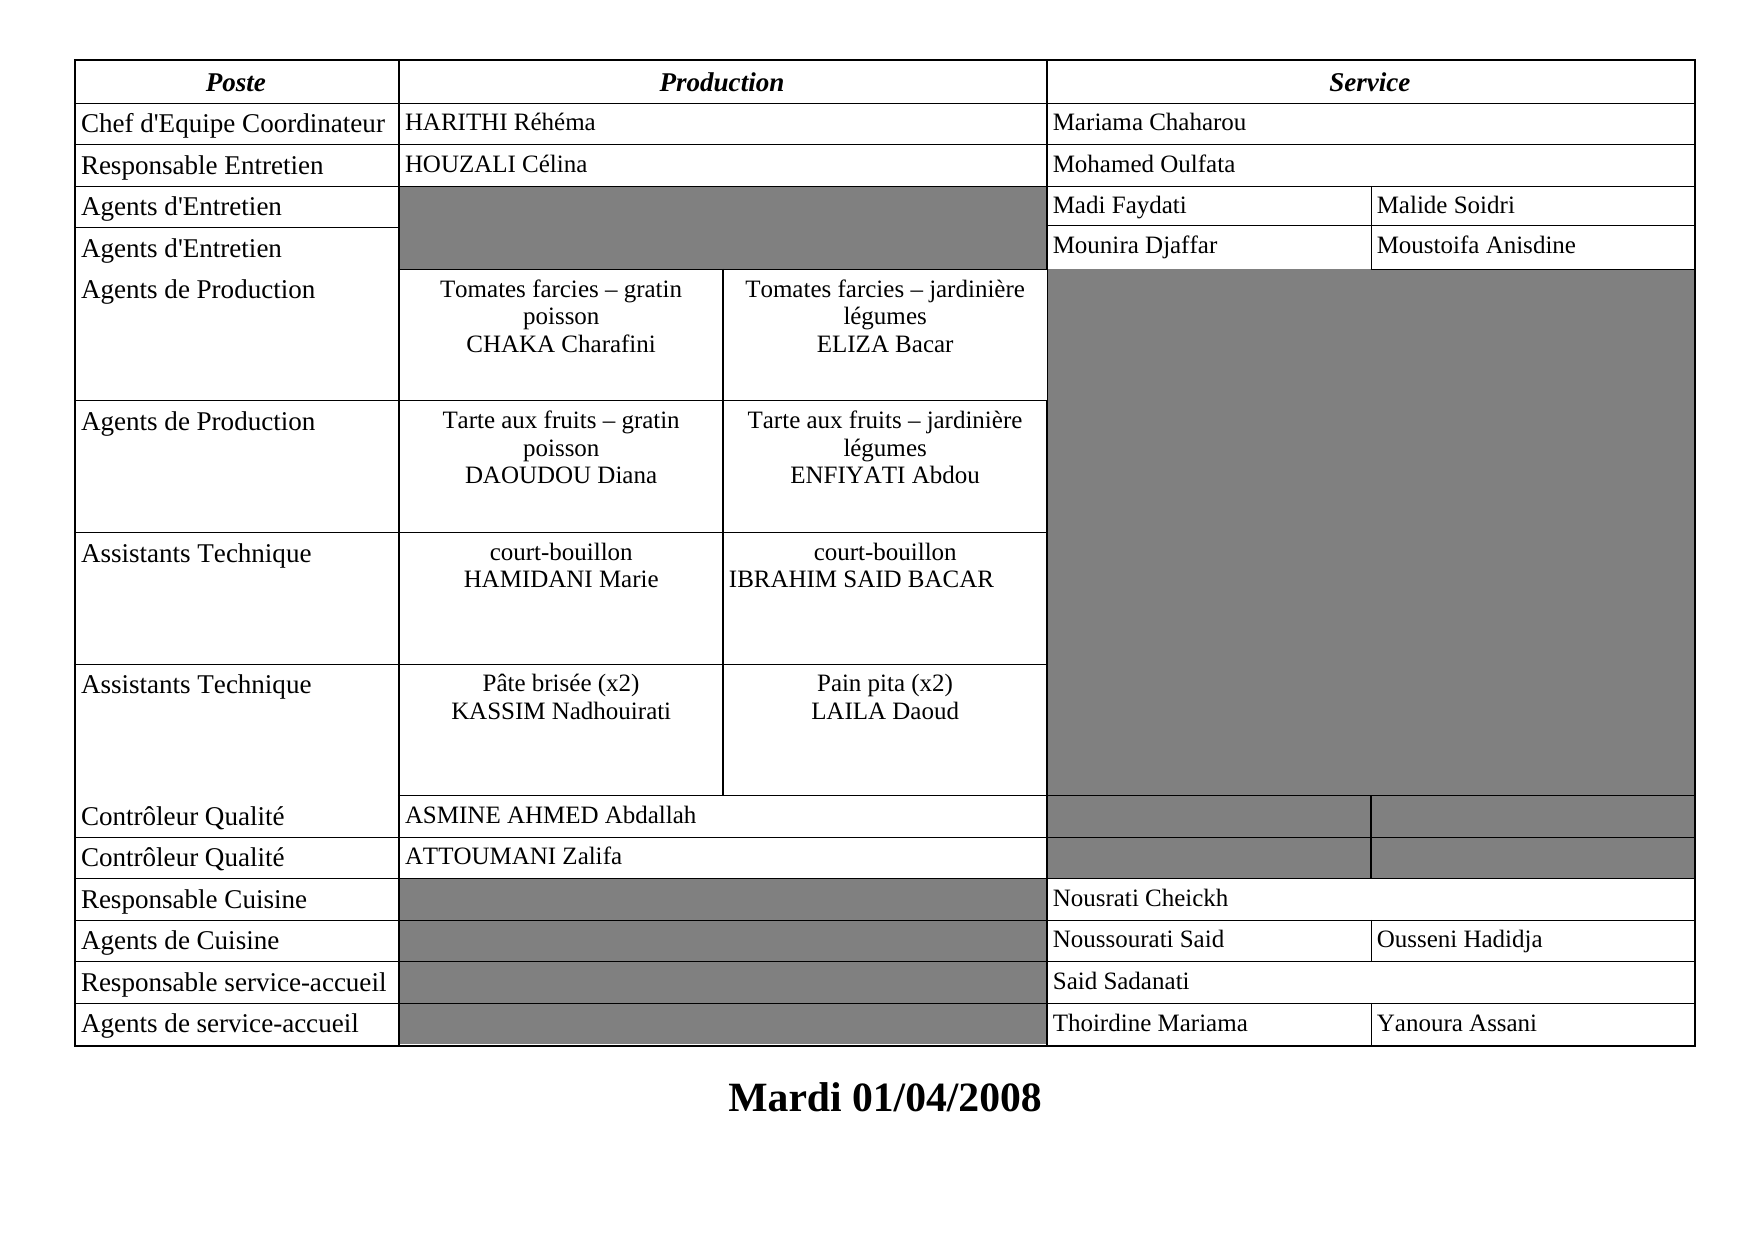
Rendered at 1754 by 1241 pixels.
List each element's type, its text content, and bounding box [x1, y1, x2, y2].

table_cell Nousrati Cheickh [1048, 879, 1694, 920]
table_header Service [1048, 61, 1694, 103]
table_cell Mohamed Oulfata [1048, 145, 1694, 186]
table_cell HARITHI Réhéma [400, 104, 1046, 144]
table_cell Agents d'Entretien [76, 228, 398, 269]
table_header Agents de Production [76, 269, 398, 400]
table_cell Agents de Production [76, 401, 398, 532]
table_cell Contrôleur Qualité [76, 795, 398, 837]
table_cell HOUZALI Célina [400, 145, 1046, 186]
table_cell Responsable Cuisine [76, 879, 398, 920]
table_cell Responsable Entretien [76, 145, 398, 186]
table_cell Pain pita (x2) LAILA Daoud [724, 665, 1046, 795]
table_cell [1372, 838, 1694, 878]
table_cell Tarte aux fruits – gratin poisson DAOUDOU Diana [400, 401, 722, 532]
table_cell Ousseni Hadidja [1372, 921, 1694, 961]
table_cell Contrôleur Qualité [76, 838, 398, 878]
table_cell Thoirdine Mariama [1048, 1004, 1371, 1044]
table_cell Agents de Cuisine [76, 921, 398, 961]
table_cell Agents de service-accueil [76, 1004, 398, 1044]
table_cell ASMINE AHMED Abdallah [400, 796, 1046, 837]
table_cell Mariama Chaharou [1048, 104, 1694, 144]
table_header Tomates farcies – jardinière légumes ELIZA Bacar [724, 270, 1047, 400]
table_cell [400, 1004, 1046, 1044]
table_cell Moustoifa Anisdine [1372, 226, 1694, 269]
table_cell Chef d'Equipe Coordinateur [76, 104, 398, 144]
table_header Tomates farcies – gratin poisson CHAKA Charafini [400, 270, 722, 400]
table_cell ATTOUMANI Zalifa [400, 838, 1046, 878]
table_header Agents d'Entretien [76, 187, 398, 227]
table_cell [1048, 269, 1694, 795]
table_cell [400, 921, 1046, 961]
table_cell Noussourati Said [1048, 921, 1371, 961]
table_cell [1048, 796, 1370, 837]
table_header Poste [76, 61, 398, 103]
table_cell Assistants Technique [76, 665, 398, 795]
table_header Production [400, 61, 1046, 103]
table_cell [1048, 838, 1370, 878]
table_cell [400, 962, 1046, 1003]
table_cell Yanoura Assani [1372, 1004, 1694, 1044]
text Mardi 01/04/2008 [75, 1074, 1695, 1120]
table_cell Responsable service-accueil [76, 962, 398, 1003]
table_cell [400, 879, 1046, 920]
table_header Malide Soidri [1372, 187, 1694, 225]
table_cell Pâte brisée (x2) KASSIM Nadhouirati [400, 665, 722, 795]
table_cell [400, 187, 1046, 269]
table_header Madi Faydati [1048, 187, 1371, 225]
table_cell Tarte aux fruits – jardinière légumes ENFIYATI Abdou [724, 401, 1046, 532]
table_cell Said Sadanati [1048, 962, 1694, 1003]
table_cell Mounira Djaffar [1048, 226, 1371, 269]
table_cell court-bouillon HAMIDANI Marie [400, 533, 722, 663]
table_cell Assistants Technique [76, 533, 398, 663]
table_cell court-bouillon IBRAHIM SAID BACAR [724, 533, 1046, 663]
table_cell [1372, 796, 1694, 837]
